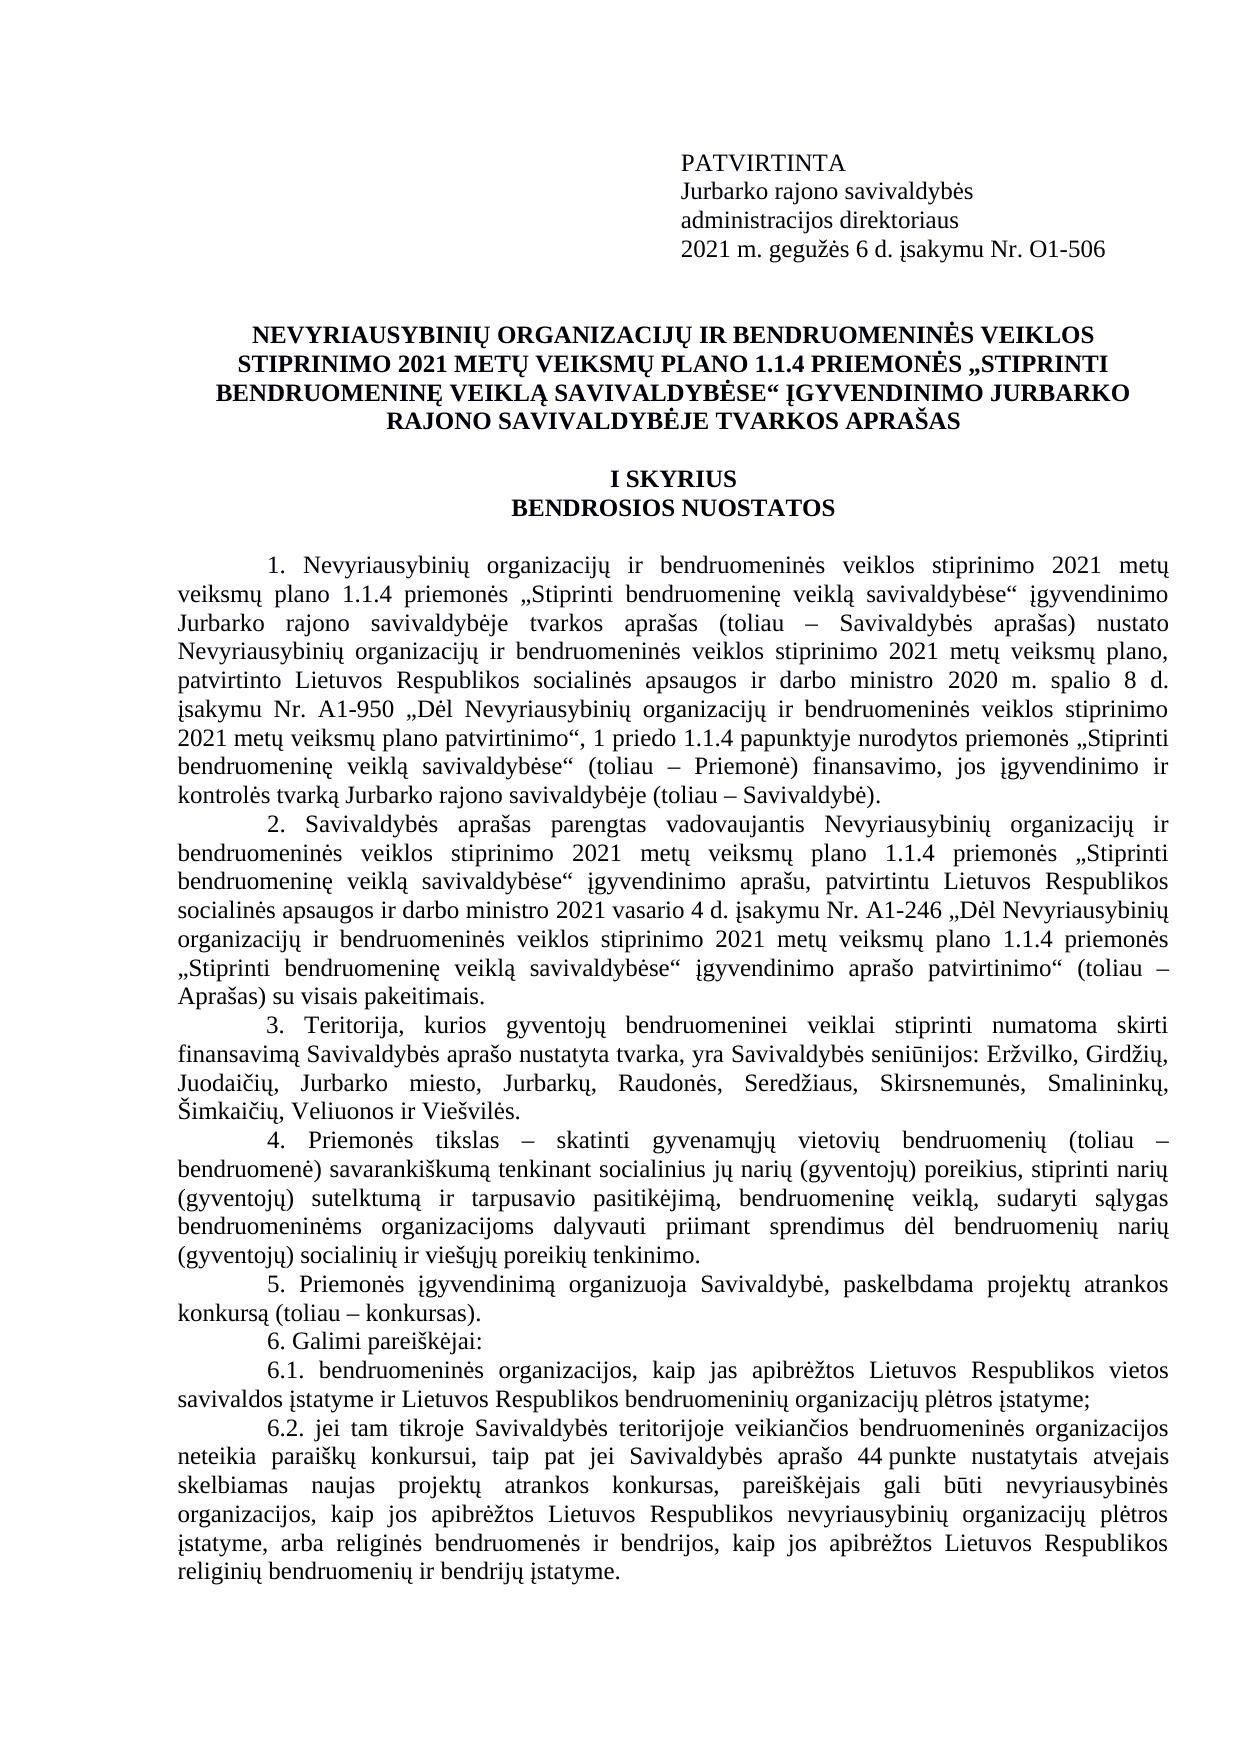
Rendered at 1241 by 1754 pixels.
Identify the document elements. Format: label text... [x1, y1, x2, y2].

text BENDROSIOS NUOSTATOS [177, 493, 1169, 521]
text 6. Galimi pareiškėjai: [177, 1326, 1169, 1355]
text 5. Priemonės įgyvendinimą organizuoja Savivaldybė, paskelbdama projektų atrankos konkursą (toliau – konkursas). [177, 1269, 1169, 1326]
text 2. Savivaldybės aprašas parengtas vadovaujantis Nevyriausybinių organizacijų ir bendruomeninės veiklos stiprinimo 2021 metų veiksmų plano 1.1.4 priemonės „Stiprinti bendruomeninę veiklą savivaldybėse“ įgyvendinimo aprašu, patvirtintu Lietuvos Respublikos socialinės apsaugos ir darbo ministro 2021 vasario 4 d. įsakymu Nr. A1-246 „Dėl Nevyriausybinių organizacijų ir bendruomeninės veiklos stiprinimo 2021 metų veiksmų plano 1.1.4 priemonės „Stiprinti bendruomeninę veiklą savivaldybėse“ įgyvendinimo aprašo patvirtinimo“ (toliau – Aprašas) su visais pakeitimais. [177, 809, 1169, 1010]
text I SKYRIUS [177, 464, 1169, 493]
text 3. Teritorija, kurios gyventojų bendruomeninei veiklai stiprinti numatoma skirti finansavimą Savivaldybės aprašo nustatyta tvarka, yra Savivaldybės seniūnijos: Eržvilko, Girdžių, Juodaičių, Jurbarko miesto, Jurbarkų, Raudonės, Seredžiaus, Skirsnemunės, Smalininkų, Šimkaičių, Veliuonos ir Viešvilės. [177, 1010, 1169, 1125]
text 2021 m. gegužės 6 d. įsakymu Nr. O1-506 [679, 234, 1169, 263]
text 6.1. bendruomeninės organizacijos, kaip jas apibrėžtos Lietuvos Respublikos vietos savivaldos įstatyme ir Lietuvos Respublikos bendruomeninių organizacijų plėtros įstatyme; [177, 1355, 1169, 1413]
text 1. Nevyriausybinių organizacijų ir bendruomeninės veiklos stiprinimo 2021 metų veiksmų plano 1.1.4 priemonės „Stiprinti bendruomeninę veiklą savivaldybėse“ įgyvendinimo Jurbarko rajono savivaldybėje tvarkos aprašas (toliau – Savivaldybės aprašas) nustato Nevyriausybinių organizacijų ir bendruomeninės veiklos stiprinimo 2021 metų veiksmų plano, patvirtinto Lietuvos Respublikos socialinės apsaugos ir darbo ministro 2020 m. spalio 8 d. įsakymu Nr. A1-950 „Dėl Nevyriausybinių organizacijų ir bendruomeninės veiklos stiprinimo 2021 metų veiksmų plano patvirtinimo“, 1 priedo 1.1.4 papunktyje nurodytos priemonės „Stiprinti bendruomeninę veiklą savivaldybėse“ (toliau – Priemonė) finansavimo, jos įgyvendinimo ir kontrolės tvarką Jurbarko rajono savivaldybėje (toliau – Savivaldybė). [177, 550, 1169, 809]
text Jurbarko rajono savivaldybės [679, 176, 1169, 205]
text administracijos direktoriaus [679, 205, 1169, 234]
text NEVYRIAUSYBINIŲ ORGANIZACIJŲ IR BENDRUOMENINĖS VEIKLOS STIPRINIMO 2021 METŲ VEIKSMŲ PLANO 1.1.4 PRIEMONĖS „STIPRINTI BENDRUOMENINĘ VEIKLĄ SAVIVALDYBĖSE“ ĮGYVENDINIMO JURBARKO RAJONO SAVIVALDYBĖJE TVARKOS APRAŠAS [177, 320, 1169, 435]
text PATVIRTINTA [679, 148, 1169, 176]
text 6.2. jei tam tikroje Savivaldybės teritorijoje veikiančios bendruomeninės organizacijos neteikia paraiškų konkursui, taip pat jei Savivaldybės aprašo 44 punkte nustatytais atvejais skelbiamas naujas projektų atrankos konkursas, pareiškėjais gali būti nevyriausybinės organizacijos, kaip jos apibrėžtos Lietuvos Respublikos nevyriausybinių organizacijų plėtros įstatyme, arba religinės bendruomenės ir bendrijos, kaip jos apibrėžtos Lietuvos Respublikos religinių bendruomenių ir bendrijų įstatyme. [177, 1413, 1169, 1585]
text 4. Priemonės tikslas – skatinti gyvenamųjų vietovių bendruomenių (toliau – bendruomenė) savarankiškumą tenkinant socialinius jų narių (gyventojų) poreikius, stiprinti narių (gyventojų) sutelktumą ir tarpusavio pasitikėjimą, bendruomeninę veiklą, sudaryti sąlygas bendruomeninėms organizacijoms dalyvauti priimant sprendimus dėl bendruomenių narių (gyventojų) socialinių ir viešųjų poreikių tenkinimo. [177, 1125, 1169, 1269]
